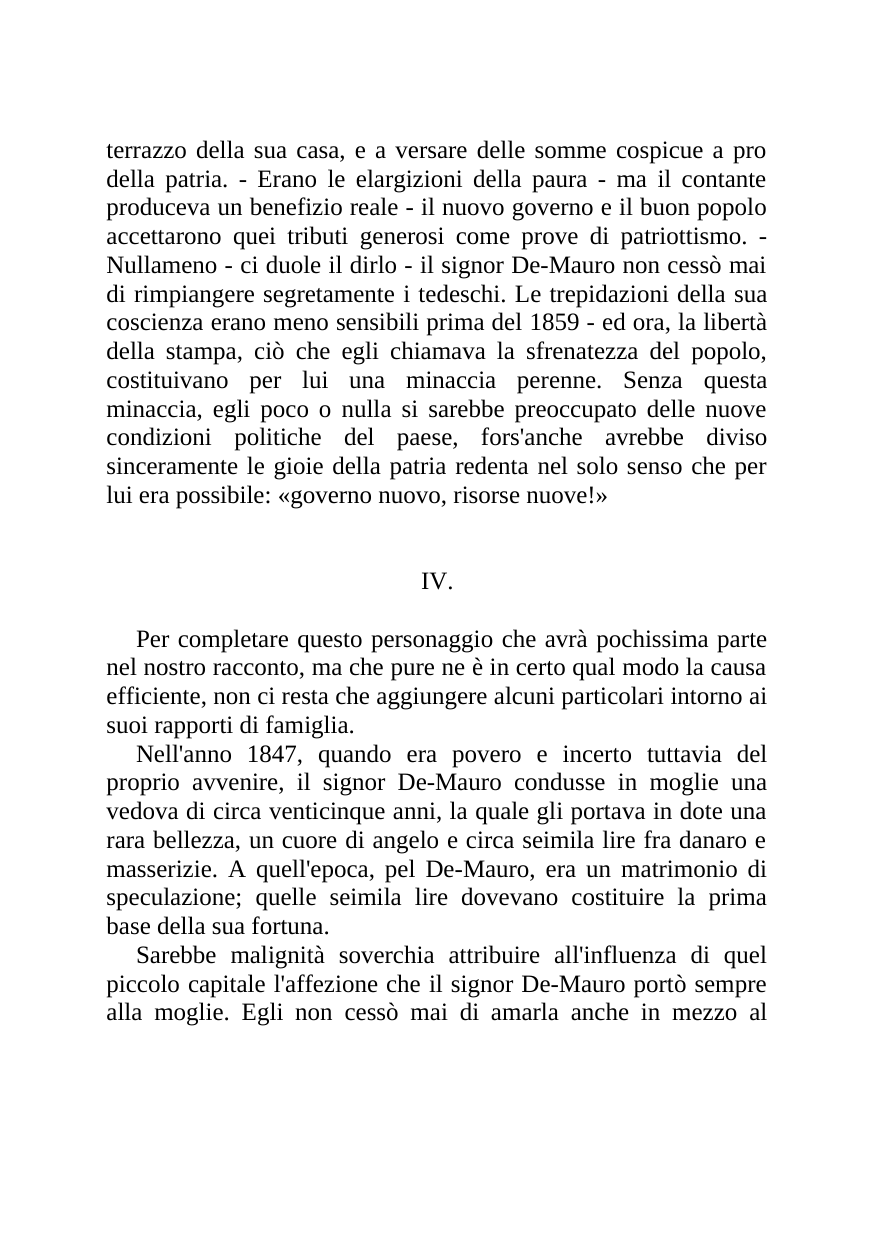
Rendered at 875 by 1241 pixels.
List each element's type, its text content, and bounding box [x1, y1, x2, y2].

text Nell'anno 1847, quando era povero e incerto tuttavia del proprio avvenire, il signor De-Mauro condusse in moglie una vedova di circa venticinque anni, la quale gli portava in dote una rara bellezza, un cuore di angelo e circa seimila lire fra danaro e masserizie. A quell'epoca, pel De-Mauro, era un matrimonio di speculazione; quelle seimila lire dovevano costituire la prima base della sua fortuna. [106, 739, 768, 940]
text Per completare questo personaggio che avrà pochissima parte nel nostro racconto, ma che pure ne è in certo qual modo la causa efficiente, non ci resta che aggiungere alcuni particolari intorno ai suoi rapporti di famiglia. [106, 624, 768, 739]
text terrazzo della sua casa, e a versare delle somme cospicue a pro della patria. - Erano le elargizioni della paura - ma il contante produceva un benefizio reale - il nuovo governo e il buon popolo accettarono quei tributi generosi come prove di patriottismo. - Nullameno - ci duole il dirlo - il signor De-Mauro non cessò mai di rimpiangere segretamente i tedeschi. Le trepidazioni della sua coscienza erano meno sensibili prima del 1859 - ed ora, la libertà della stampa, ciò che egli chiamava la sfrenatezza del popolo, costituivano per lui una minaccia perenne. Senza questa minaccia, egli poco o nulla si sarebbe preoccupato delle nuove condizioni politiche del paese, fors'anche avrebbe diviso sinceramente le gioie della patria redenta nel solo senso che per lui era possibile: «governo nuovo, risorse nuove!» [106, 135, 768, 509]
text IV. [106, 566, 768, 595]
text Sarebbe malignità soverchia attribuire all'influenza di quel piccolo capitale l'affezione che il signor De-Mauro portò sempre alla moglie. Egli non cessò mai di amarla anche in mezzo al [106, 940, 768, 1026]
